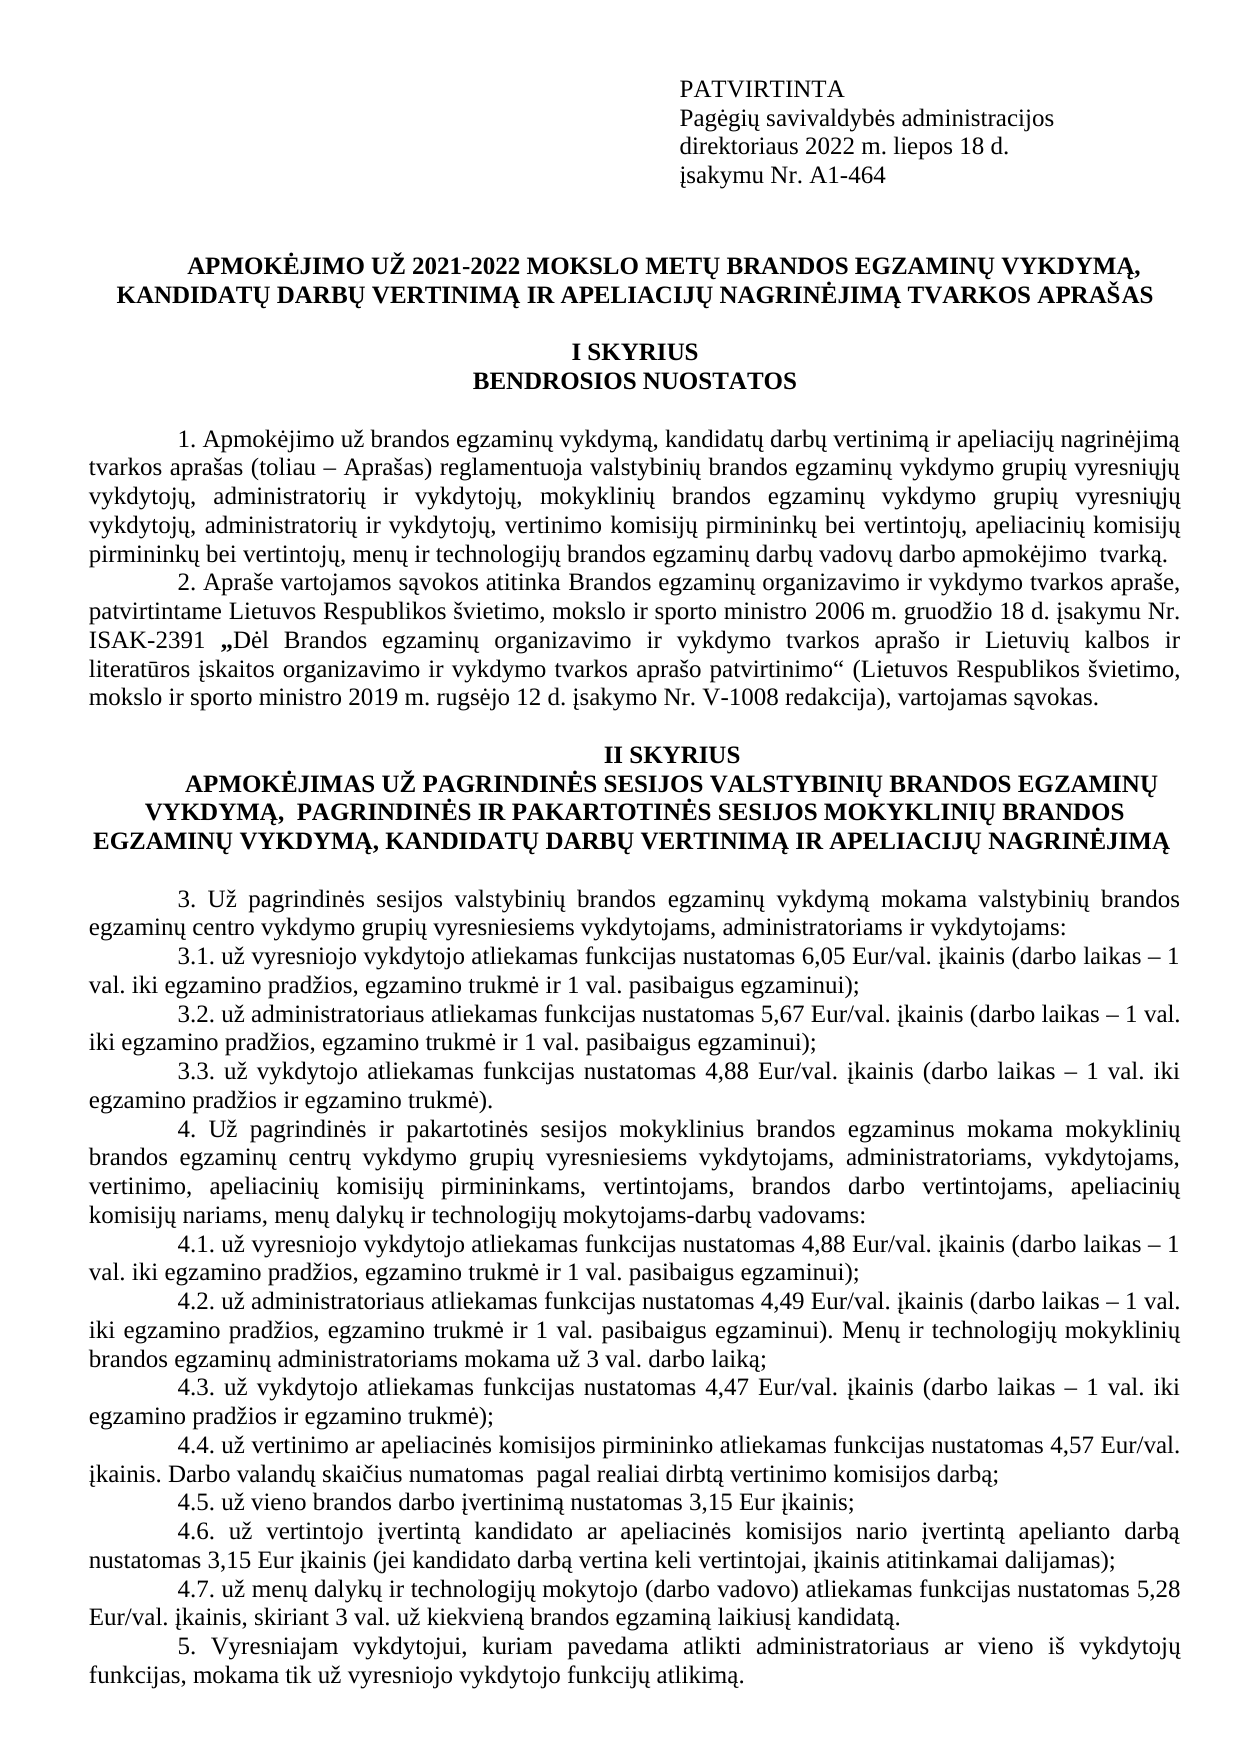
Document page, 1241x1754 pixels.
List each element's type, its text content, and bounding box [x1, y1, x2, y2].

text Pagėgių savivaldybės administracijos [89, 103, 1181, 131]
text 3.2. už administratoriaus atliekamas funkcijas nustatomas 5,67 Eur/val. įkainis (darbo laikas – 1 val. iki egzamino pradžios, egzamino trukmė ir 1 val. pasibaigus egzaminui); [89, 999, 1181, 1056]
text 4.5. už vieno brandos darbo įvertinimą nustatomas 3,15 Eur įkainis; [89, 1487, 1181, 1516]
text 4.1. už vyresniojo vykdytojo atliekamas funkcijas nustatomas 4,88 Eur/val. įkainis (darbo laikas – 1 val. iki egzamino pradžios, egzamino trukmė ir 1 val. pasibaigus egzaminui); [89, 1229, 1181, 1286]
text 4.6. už vertintojo įvertintą kandidato ar apeliacinės komisijos nario įvertintą apelianto darbą nustatomas 3,15 Eur įkainis (jei kandidato darbą vertina keli vertintojai, įkainis atitinkamai dalijamas); [89, 1516, 1181, 1574]
text 3. Už pagrindinės sesijos valstybinių brandos egzaminų vykdymą mokama valstybinių brandos egzaminų centro vykdymo grupių vyresniesiems vykdytojams, administratoriams ir vykdytojams: [89, 884, 1181, 941]
text 3.3. už vykdytojo atliekamas funkcijas nustatomas 4,88 Eur/val. įkainis (darbo laikas – 1 val. iki egzamino pradžios ir egzamino trukmė). [89, 1056, 1181, 1114]
text 4.3. už vykdytojo atliekamas funkcijas nustatomas 4,47 Eur/val. įkainis (darbo laikas – 1 val. iki egzamino pradžios ir egzamino trukmė); [89, 1372, 1181, 1430]
text APMOKĖJIMO UŽ 2021-2022 MOKSLO METŲ BRANDOS EGZAMINŲ VYKDYMĄ, KANDIDATŲ DARBŲ VERTINIMĄ IR APELIACIJŲ NAGRINĖJIMĄ TVARKOS APRAŠAS [89, 251, 1181, 309]
text 4.7. už menų dalykų ir technologijų mokytojo (darbo vadovo) atliekamas funkcijas nustatomas 5,28 Eur/val. įkainis, skiriant 3 val. už kiekvieną brandos egzaminą laikiusį kandidatą. [89, 1574, 1181, 1631]
text direktoriaus 2022 m. liepos 18 d. [89, 131, 1181, 160]
text I SKYRIUS [89, 337, 1181, 366]
text 4.2. už administratoriaus atliekamas funkcijas nustatomas 4,49 Eur/val. įkainis (darbo laikas – 1 val. iki egzamino pradžios, egzamino trukmė ir 1 val. pasibaigus egzaminui). Menų ir technologijų mokyklinių brandos egzaminų administratoriams mokama už 3 val. darbo laiką; [89, 1286, 1181, 1372]
text 4. Už pagrindinės ir pakartotinės sesijos mokyklinius brandos egzaminus mokama mokyklinių brandos egzaminų centrų vykdymo grupių vyresniesiems vykdytojams, administratoriams, vykdytojams, vertinimo, apeliacinių komisijų pirmininkams, vertintojams, brandos darbo vertintojams, apeliacinių komisijų nariams, menų dalykų ir technologijų mokytojams-darbų vadovams: [89, 1114, 1181, 1229]
text PATVIRTINTA [89, 74, 1181, 103]
text 5. Vyresniajam vykdytojui, kuriam pavedama atlikti administratoriaus ar vieno iš vykdytojų funkcijas, mokama tik už vyresniojo vykdytojo funkcijų atlikimą. [89, 1631, 1181, 1689]
text 4.4. už vertinimo ar apeliacinės komisijos pirmininko atliekamas funkcijas nustatomas 4,57 Eur/val. įkainis. Darbo valandų skaičius numatomas pagal realiai dirbtą vertinimo komisijos darbą; [89, 1430, 1181, 1487]
text II SKYRIUS [89, 740, 1181, 769]
text 1. Apmokėjimo už brandos egzaminų vykdymą, kandidatų darbų vertinimą ir apeliacijų nagrinėjimą tvarkos aprašas (toliau – Aprašas) reglamentuoja valstybinių brandos egzaminų vykdymo grupių vyresniųjų vykdytojų, administratorių ir vykdytojų, mokyklinių brandos egzaminų vykdymo grupių vyresniųjų vykdytojų, administratorių ir vykdytojų, vertinimo komisijų pirmininkų bei vertintojų, apeliacinių komisijų pirmininkų bei vertintojų, menų ir technologijų brandos egzaminų darbų vadovų darbo apmokėjimo tvarką. [89, 424, 1181, 567]
text 2. Apraše vartojamos sąvokos atitinka Brandos egzaminų organizavimo ir vykdymo tvarkos apraše, patvirtintame Lietuvos Respublikos švietimo, mokslo ir sporto ministro 2006 m. gruodžio 18 d. įsakymu Nr. ISAK-2391 „Dėl Brandos egzaminų organizavimo ir vykdymo tvarkos aprašo ir Lietuvių kalbos ir literatūros įskaitos organizavimo ir vykdymo tvarkos aprašo patvirtinimo“ (Lietuvos Respublikos švietimo, mokslo ir sporto ministro 2019 m. rugsėjo 12 d. įsakymo Nr. V-1008 redakcija), vartojamas sąvokas. [89, 567, 1181, 711]
text APMOKĖJIMAS UŽ PAGRINDINĖS SESIJOS VALSTYBINIŲ BRANDOS EGZAMINŲ VYKDYMĄ, PAGRINDINĖS IR PAKARTOTINĖS SESIJOS MOKYKLINIŲ BRANDOS EGZAMINŲ VYKDYMĄ, KANDIDATŲ DARBŲ VERTINIMĄ IR APELIACIJŲ NAGRINĖJIMĄ [89, 769, 1181, 855]
text BENDROSIOS NUOSTATOS [89, 366, 1181, 395]
text įsakymu Nr. A1-464 [89, 160, 1181, 189]
text 3.1. už vyresniojo vykdytojo atliekamas funkcijas nustatomas 6,05 Eur/val. įkainis (darbo laikas – 1 val. iki egzamino pradžios, egzamino trukmė ir 1 val. pasibaigus egzaminui); [89, 941, 1181, 999]
